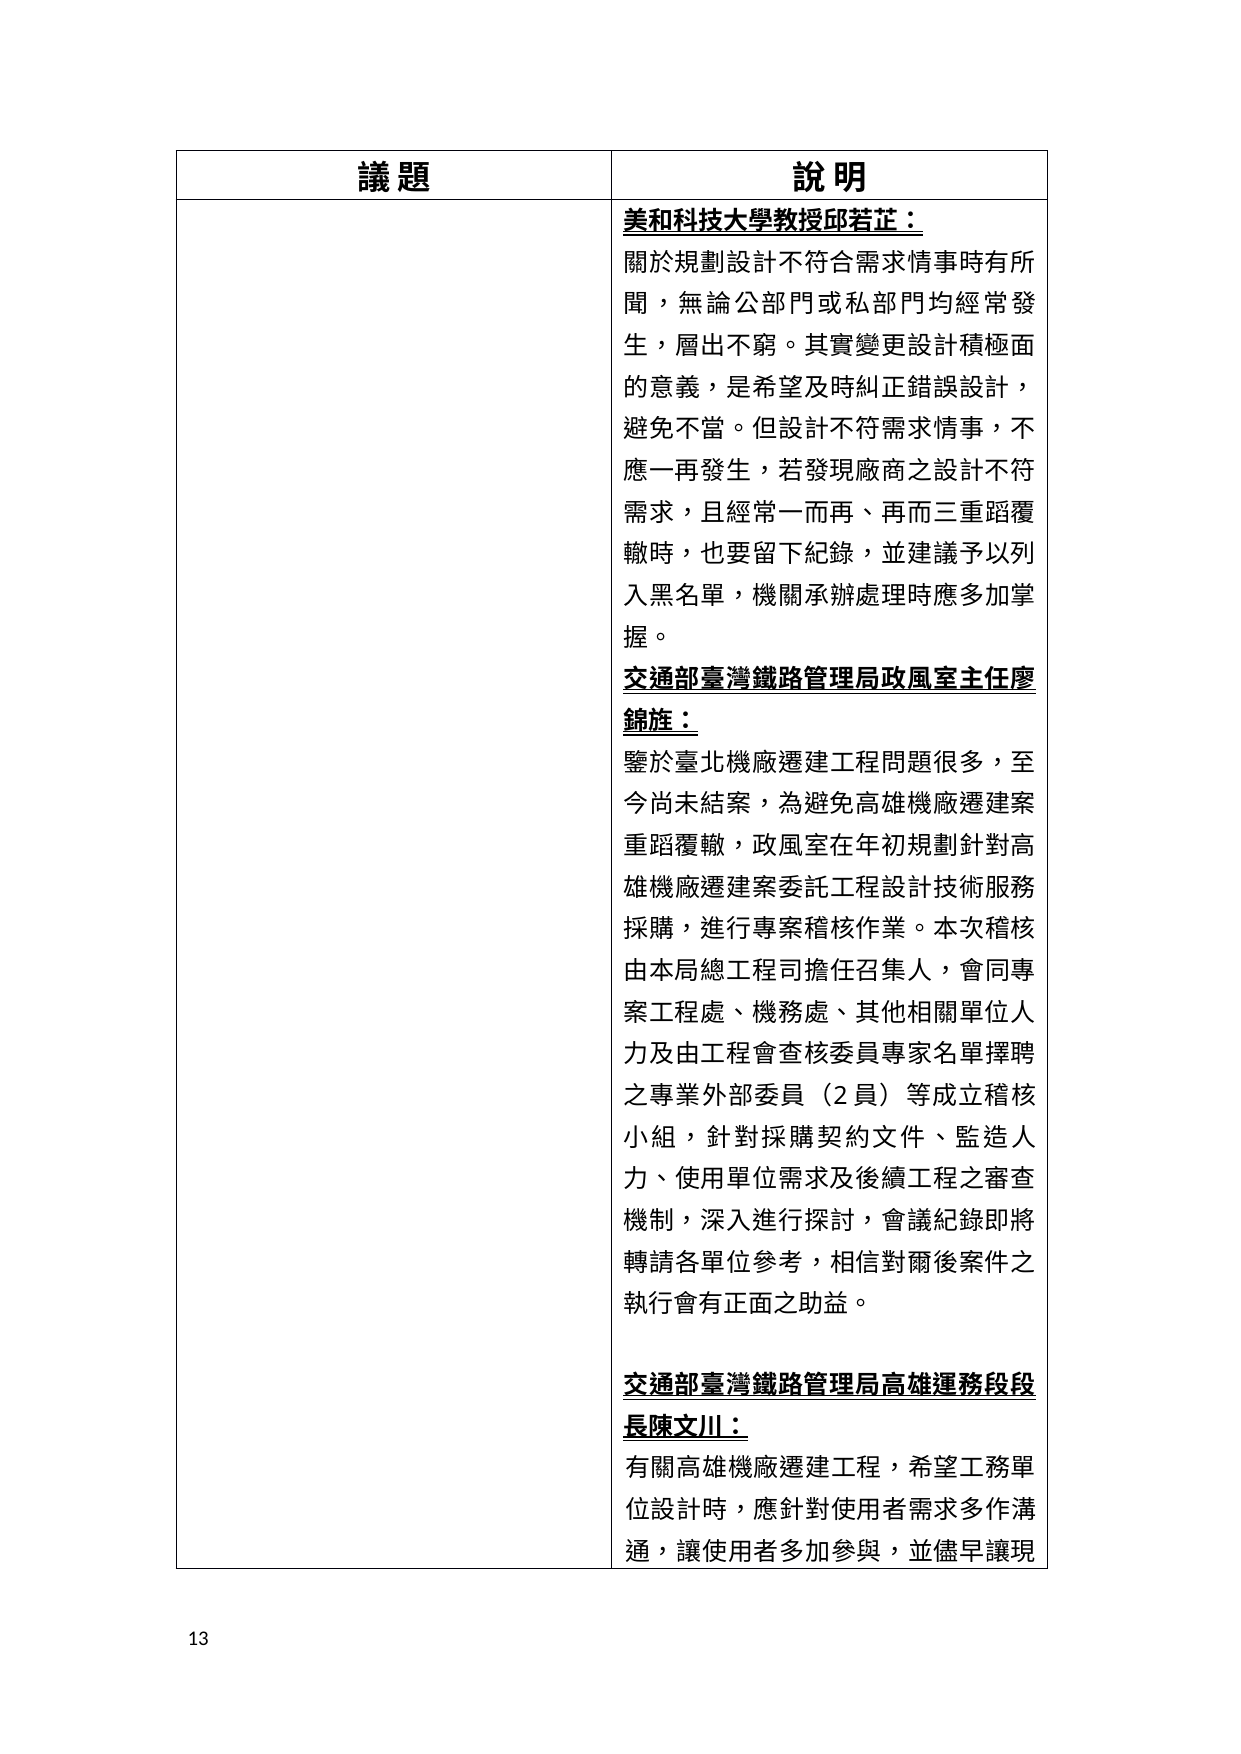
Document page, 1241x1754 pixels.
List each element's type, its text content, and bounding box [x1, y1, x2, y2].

table_cell [177, 200, 611, 1567]
table_header 議 題 [177, 151, 611, 199]
table_cell 美和科技大學教授邱若芷： 關於規劃設計不符合需求情事時有所聞，無論公部門或私部門均經常發生，層出不窮。其實變更設計積極面的意義，是希望及時糾正錯誤設計，避免不當。但設計不符需求情事，不應一再發生，若發現廠商之設計不符需求，且經常一而再、再而三重蹈覆轍時，也要留下紀錄，並建議予以列入黑名單，機關承辦處理時應多加掌握。 交通部臺灣鐵路管理局政風室主任廖錦旌： 鑒於臺北機廠遷建工程問題很多，至今尚未結案，為避免高雄機廠遷建案重蹈覆轍，政風室在年初規劃針對高雄機廠遷建案委託工程設計技術服務採購，進行專案稽核作業。本次稽核由本局總工程司擔任召集人，會同專案工程處、機務處、其他相關單位人力及由工程會查核委員專家名單擇聘之專業外部委員（2員）等成立稽核小組，針對採購契約文件、監造人力、使用單位需求及後續工程之審查機制，深入進行探討，會議紀錄即將轉請各單位參考，相信對爾後案件之執行會有正面之助益。 交通部臺灣鐵路管理局高雄運務段段長陳文川： 有關高雄機廠遷建工程，希望工務單位設計時，應針對使用者需求多作溝通，讓使用者多加參與，並儘早讓現 [612, 200, 1047, 1567]
table_header 說 明 [612, 151, 1047, 199]
